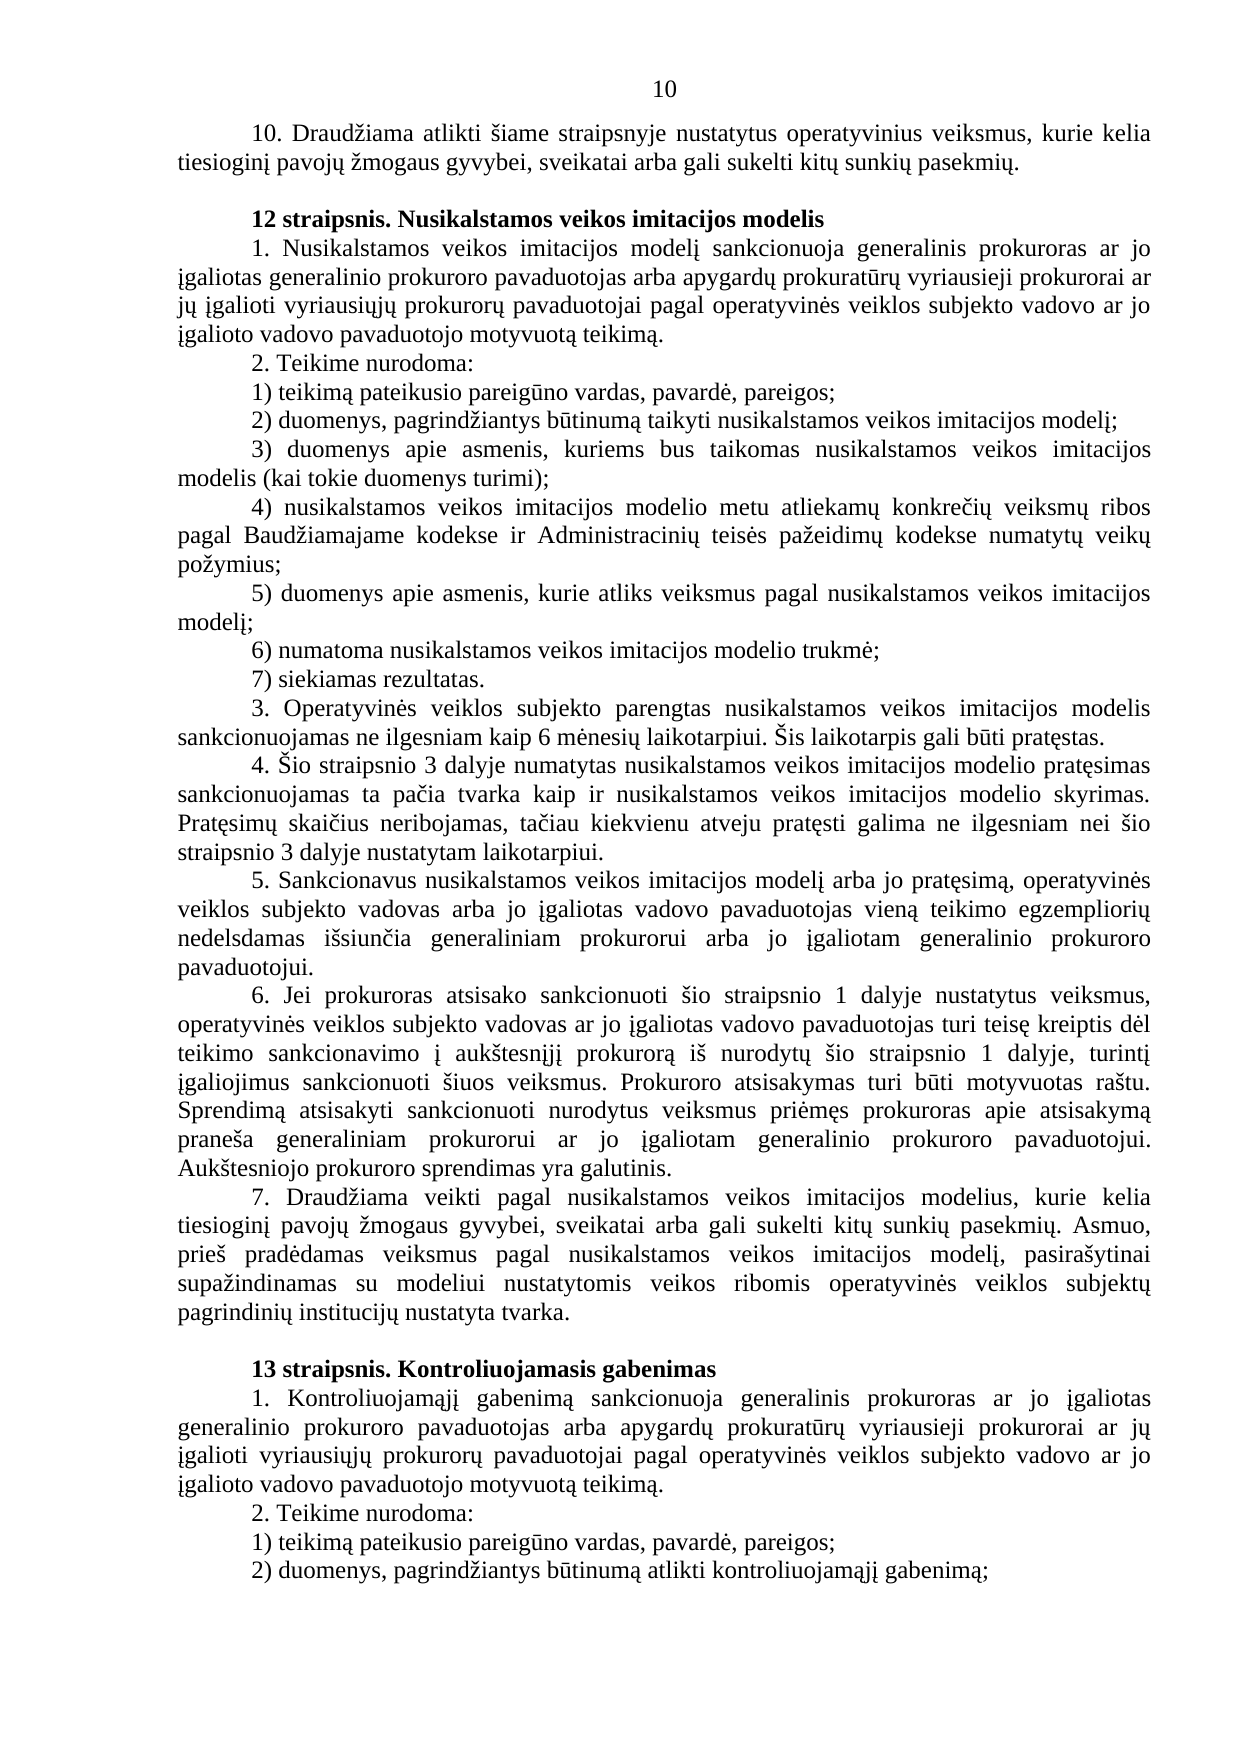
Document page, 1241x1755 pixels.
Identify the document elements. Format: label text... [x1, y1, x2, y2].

text 5. Sankcionavus nusikalstamos veikos imitacijos modelį arba jo pratęsimą, operatyvinės veiklos subjekto vadovas arba jo įgaliotas vadovo pavaduotojas vieną teikimo egzempliorių nedelsdamas išsiunčia generaliniam prokurorui arba jo įgaliotam generalinio prokuroro pavaduotojui. [177, 866, 1152, 981]
text 1) teikimą pateikusio pareigūno vardas, pavardė, pareigos; [177, 377, 1152, 406]
text 3. Operatyvinės veiklos subjekto parengtas nusikalstamos veikos imitacijos modelis sankcionuojamas ne ilgesniam kaip 6 mėnesių laikotarpiui. Šis laikotarpis gali būti pratęstas. [177, 693, 1152, 751]
text 2) duomenys, pagrindžiantys būtinumą atlikti kontroliuojamąjį gabenimą; [177, 1556, 1152, 1584]
text 2) duomenys, pagrindžiantys būtinumą taikyti nusikalstamos veikos imitacijos modelį; [177, 406, 1152, 434]
text 10. Draudžiama atlikti šiame straipsnyje nustatytus operatyvinius veiksmus, kurie kelia tiesioginį pavojų žmogaus gyvybei, sveikatai arba gali sukelti kitų sunkių pasekmių. [177, 118, 1152, 176]
text 7) siekiamas rezultatas. [177, 664, 1152, 693]
text 3) duomenys apie asmenis, kuriems bus taikomas nusikalstamos veikos imitacijos modelis (kai tokie duomenys turimi); [177, 434, 1152, 492]
text 7. Draudžiama veikti pagal nusikalstamos veikos imitacijos modelius, kurie kelia tiesioginį pavojų žmogaus gyvybei, sveikatai arba gali sukelti kitų sunkių pasekmių. Asmuo, prieš pradėdamas veiksmus pagal nusikalstamos veikos imitacijos modelį, pasirašytinai supažindinamas su modeliui nustatytomis veikos ribomis operatyvinės veiklos subjektų pagrindinių institucijų nustatyta tvarka. [177, 1182, 1152, 1326]
text 2. Teikime nurodoma: [177, 348, 1152, 377]
text 6) numatoma nusikalstamos veikos imitacijos modelio trukmė; [177, 636, 1152, 664]
text 4) nusikalstamos veikos imitacijos modelio metu atliekamų konkrečių veiksmų ribos pagal Baudžiamajame kodekse ir Administracinių teisės pažeidimų kodekse numatytų veikų požymius; [177, 492, 1152, 578]
text 1. Nusikalstamos veikos imitacijos modelį sankcionuoja generalinis prokuroras ar jo įgaliotas generalinio prokuroro pavaduotojas arba apygardų prokuratūrų vyriausieji prokurorai ar jų įgalioti vyriausiųjų prokurorų pavaduotojai pagal operatyvinės veiklos subjekto vadovo ar jo įgalioto vadovo pavaduotojo motyvuotą teikimą. [177, 233, 1152, 348]
text 5) duomenys apie asmenis, kurie atliks veiksmus pagal nusikalstamos veikos imitacijos modelį; [177, 578, 1152, 636]
text 1) teikimą pateikusio pareigūno vardas, pavardė, pareigos; [177, 1527, 1152, 1556]
text 12 straipsnis. Nusikalstamos veikos imitacijos modelis [177, 204, 1152, 233]
text 6. Jei prokuroras atsisako sankcionuoti šio straipsnio 1 dalyje nustatytus veiksmus, operatyvinės veiklos subjekto vadovas ar jo įgaliotas vadovo pavaduotojas turi teisę kreiptis dėl teikimo sankcionavimo į aukštesnįjį prokurorą iš nurodytų šio straipsnio 1 dalyje, turintį įgaliojimus sankcionuoti šiuos veiksmus. Prokuroro atsisakymas turi būti motyvuotas raštu. Sprendimą atsisakyti sankcionuoti nurodytus veiksmus priėmęs prokuroras apie atsisakymą praneša generaliniam prokurorui ar jo įgaliotam generalinio prokuroro pavaduotojui. Aukštesniojo prokuroro sprendimas yra galutinis. [177, 981, 1152, 1182]
text 1. Kontroliuojamąjį gabenimą sankcionuoja generalinis prokuroras ar jo įgaliotas generalinio prokuroro pavaduotojas arba apygardų prokuratūrų vyriausieji prokurorai ar jų įgalioti vyriausiųjų prokurorų pavaduotojai pagal operatyvinės veiklos subjekto vadovo ar jo įgalioto vadovo pavaduotojo motyvuotą teikimą. [177, 1383, 1152, 1498]
text 13 straipsnis. Kontroliuojamasis gabenimas [177, 1354, 1152, 1383]
text 2. Teikime nurodoma: [177, 1498, 1152, 1527]
text 4. Šio straipsnio 3 dalyje numatytas nusikalstamos veikos imitacijos modelio pratęsimas sankcionuojamas ta pačia tvarka kaip ir nusikalstamos veikos imitacijos modelio skyrimas. Pratęsimų skaičius neribojamas, tačiau kiekvienu atveju pratęsti galima ne ilgesniam nei šio straipsnio 3 dalyje nustatytam laikotarpiui. [177, 751, 1152, 866]
